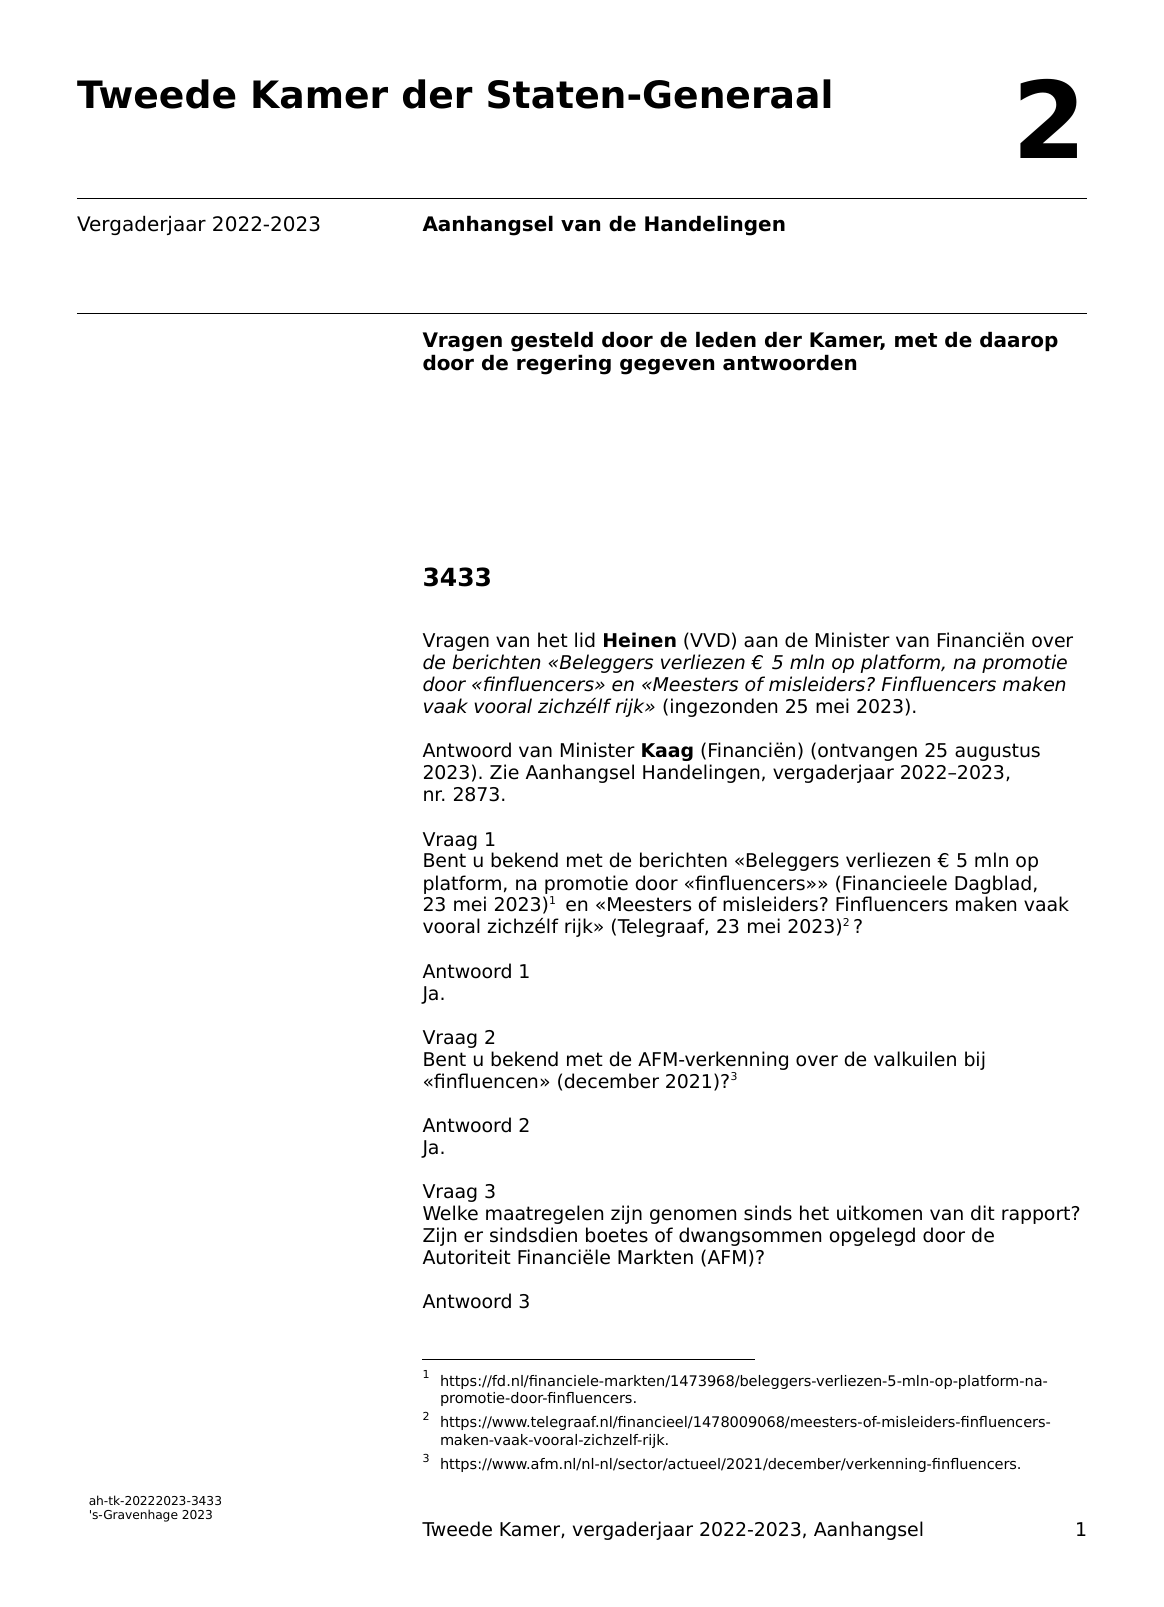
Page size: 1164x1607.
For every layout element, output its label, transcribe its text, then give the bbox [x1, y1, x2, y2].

text ah-tk-20222023-3433 [88, 1494, 323, 1508]
text 's-Gravenhage 2023 [88, 1508, 323, 1522]
text Ja. [422, 1137, 1087, 1159]
table_cell Vergaderjaar 2022-2023 [77, 199, 422, 313]
text Antwoord van Minister Kaag (Financiën) (ontvangen 25 augustus 2023). Zie Aanhangsel Handelingen, vergaderjaar 2022–2023, nr. 2873. [422, 740, 1087, 806]
table_cell [77, 314, 422, 375]
text 3433 [422, 563, 1087, 592]
text Bent u bekend met de AFM-verkenning over de valkuilen bij «finfluencen» (december 2021)? [422, 1049, 1087, 1093]
table_header 2 [886, 59, 1087, 198]
text Welke maatregelen zijn genomen sinds het uitkomen van dit rapport? Zijn er sindsdien boetes of dwangsommen opgelegd door de Autoriteit Financiële Markten (AFM)? [422, 1203, 1087, 1269]
text Vraag 2 [422, 1027, 1087, 1049]
text https://www.afm.nl/nl-nl/sector/actueel/2021/december/verkenning-finfluencers. [422, 1452, 1087, 1474]
text Antwoord 2 [422, 1115, 1087, 1137]
text https://fd.nl/financiele-markten/1473968/beleggers-verliezen-5-mln-op-platform-na-promotie-door-finfluencers. [422, 1368, 1087, 1407]
text https://www.telegraaf.nl/financieel/1478009068/meesters-of-misleiders-finfluencers-maken-vaak-vooral-zichzelf-rijk. [422, 1410, 1087, 1449]
text Antwoord 3 [422, 1291, 1087, 1313]
text Ja. [422, 982, 1087, 1004]
table_cell Vragen gesteld door de leden der Kamer, met de daarop door de regering gegeven antwoorden [422, 314, 1087, 375]
text Bent u bekend met de berichten «Beleggers verliezen € 5 mln op platform, na promotie door «finfluencers»» (Financieele Dagblad, 23 mei 2023) en «Meesters of misleiders? Finfluencers maken vaak vooral zichzélf rijk» (Telegraaf, 23 mei 2023)? [422, 850, 1087, 938]
table_cell Aanhangsel van de Handelingen [422, 199, 1087, 313]
text Vraag 3 [422, 1181, 1087, 1203]
text Antwoord 1 [422, 961, 1087, 982]
table_header Tweede Kamer der Staten-Generaal [77, 59, 886, 198]
text Vragen van het lid Heinen (VVD) aan de Minister van Financiën over de berichten «Beleggers verliezen € 5 mln op platform, na promotie door «finfluencers» en «Meesters of misleiders? Finfluencers maken vaak vooral zichzélf rijk» (ingezonden 25 mei 2023). [422, 630, 1087, 718]
text Vraag 1 [422, 828, 1087, 850]
